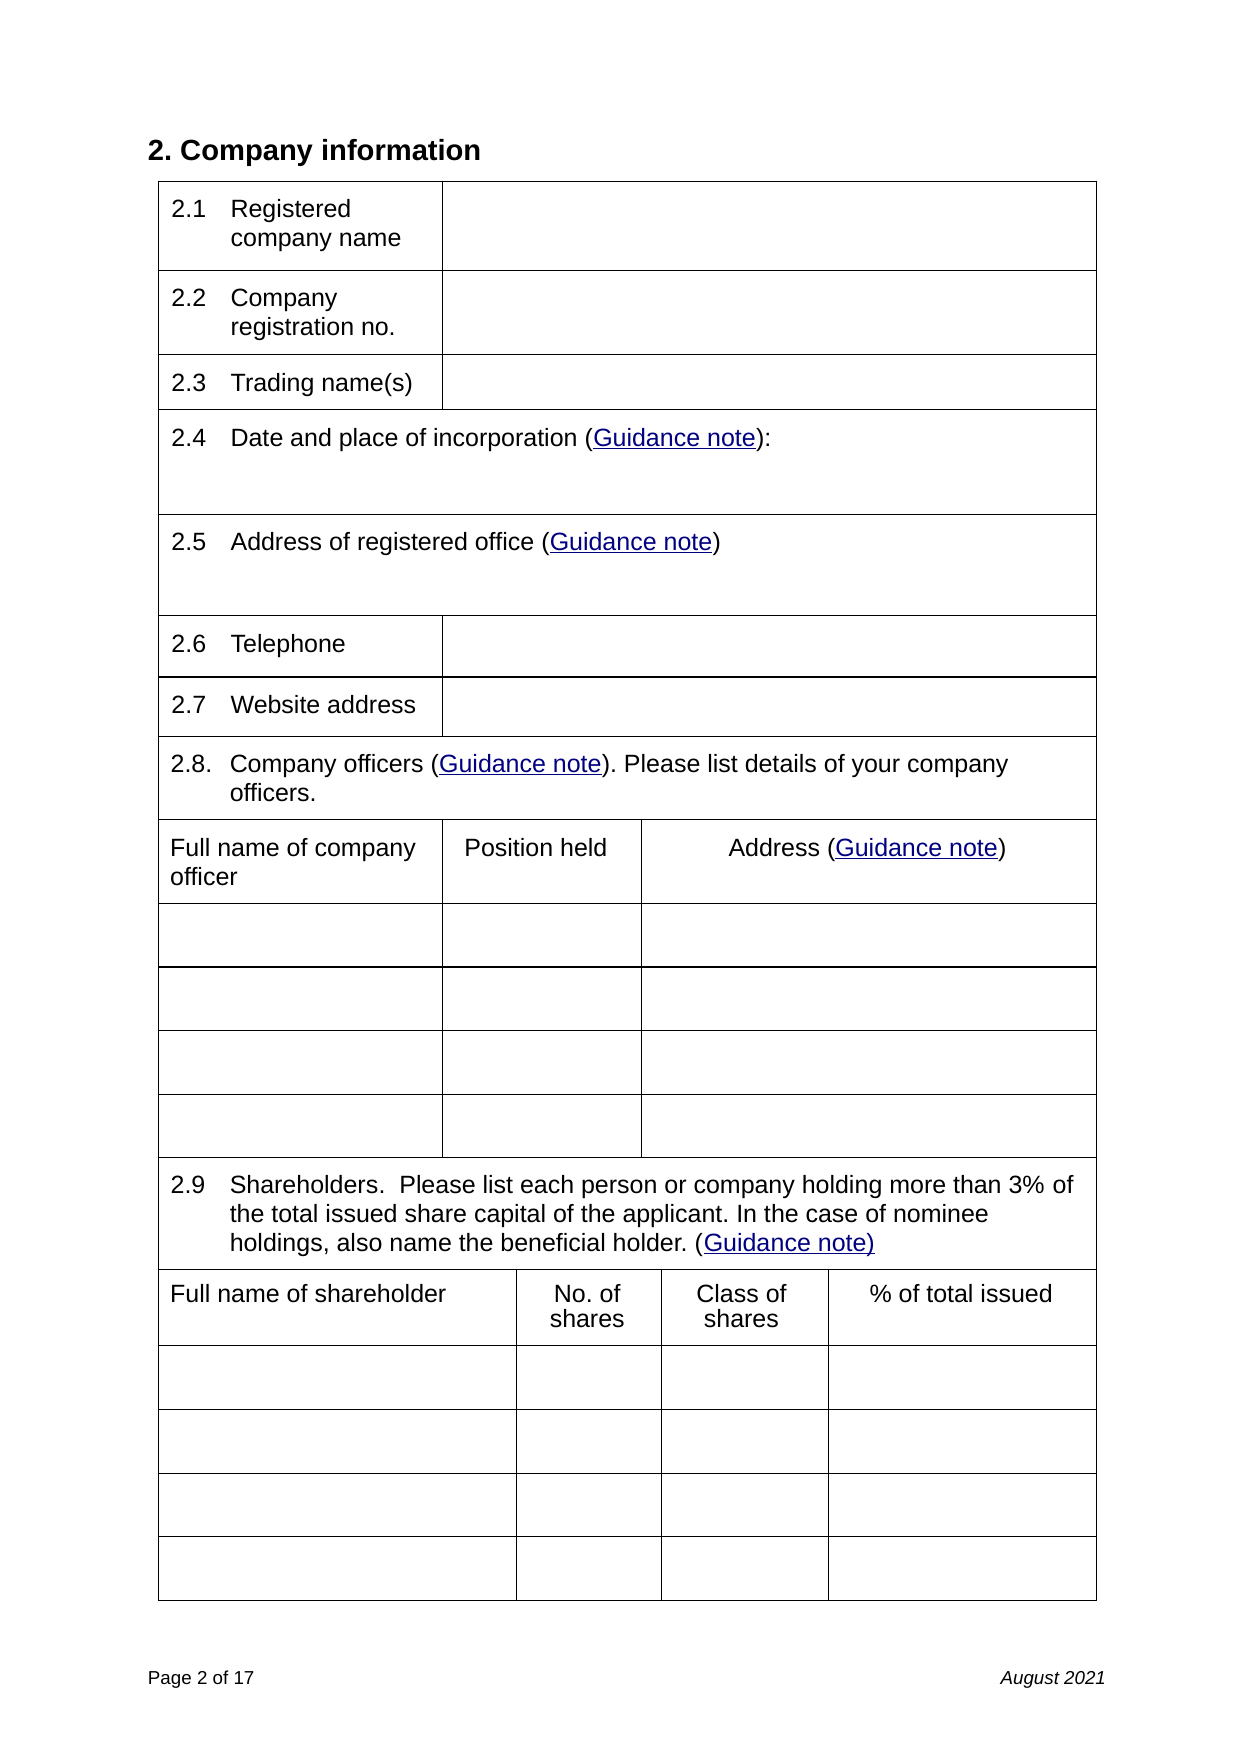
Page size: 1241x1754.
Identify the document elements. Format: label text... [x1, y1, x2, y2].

table_cell [443, 271, 1096, 354]
table_cell [662, 1537, 828, 1599]
table_cell [642, 1095, 1096, 1157]
table_cell [443, 678, 1096, 736]
table_cell [829, 1474, 1096, 1536]
table_cell 2.6 Telephone [159, 616, 442, 676]
table_cell [642, 904, 1096, 966]
table_cell 2.5 Address of registered office (Guidance note) [159, 515, 1096, 615]
table_cell % of total issued [829, 1270, 1096, 1345]
table_cell [443, 968, 641, 1030]
table_cell [159, 1410, 516, 1472]
table_cell 2.8. Company officers (Guidance note). Please list details of your company officers. [159, 737, 1096, 819]
table_cell [517, 1474, 661, 1536]
table_cell 2.7 Website address [159, 678, 442, 736]
table_cell [662, 1410, 828, 1472]
table_cell [159, 1474, 516, 1536]
table_cell [662, 1346, 828, 1409]
table_cell [159, 1346, 516, 1409]
table_cell Position held [443, 820, 641, 903]
table_cell [443, 904, 641, 966]
table_cell [662, 1474, 828, 1536]
table_header [443, 182, 1096, 270]
table_cell [443, 355, 1096, 409]
table_cell 2.2 Company registration no. [159, 271, 442, 354]
table_cell [829, 1410, 1096, 1472]
table_cell [443, 1095, 641, 1157]
table_cell [829, 1537, 1096, 1599]
table_cell [159, 1537, 516, 1599]
table_cell Full name of shareholder [159, 1270, 516, 1345]
table_cell [443, 1031, 641, 1093]
table_cell [829, 1346, 1096, 1409]
table_cell [159, 904, 442, 966]
table_cell [159, 1031, 442, 1093]
table_cell [517, 1537, 661, 1599]
table_cell No. of shares [517, 1270, 661, 1345]
table_cell Full name of company officer [159, 820, 442, 903]
text 2. Company information [148, 131, 1122, 168]
table_cell 2.3 Trading name(s) [159, 355, 442, 409]
table_cell [159, 968, 442, 1030]
table_cell [642, 968, 1096, 1030]
table_cell [159, 1095, 442, 1157]
table_cell 2.4 Date and place of incorporation (Guidance note): [159, 410, 1096, 513]
table_header 2.1 Registered company name [159, 182, 442, 270]
table_cell [443, 616, 1096, 676]
table_cell 2.9 Shareholders. Please list each person or company holding more than 3% of the total issued share capital of the applicant. In the case of nominee holdings, also name the beneficial holder. (Guidance note) [159, 1158, 1096, 1269]
table_cell [642, 1031, 1096, 1093]
table_cell [517, 1410, 661, 1472]
table_cell Address (Guidance note) [642, 820, 1096, 903]
table_cell Class of shares [662, 1270, 828, 1345]
table_cell [517, 1346, 661, 1409]
